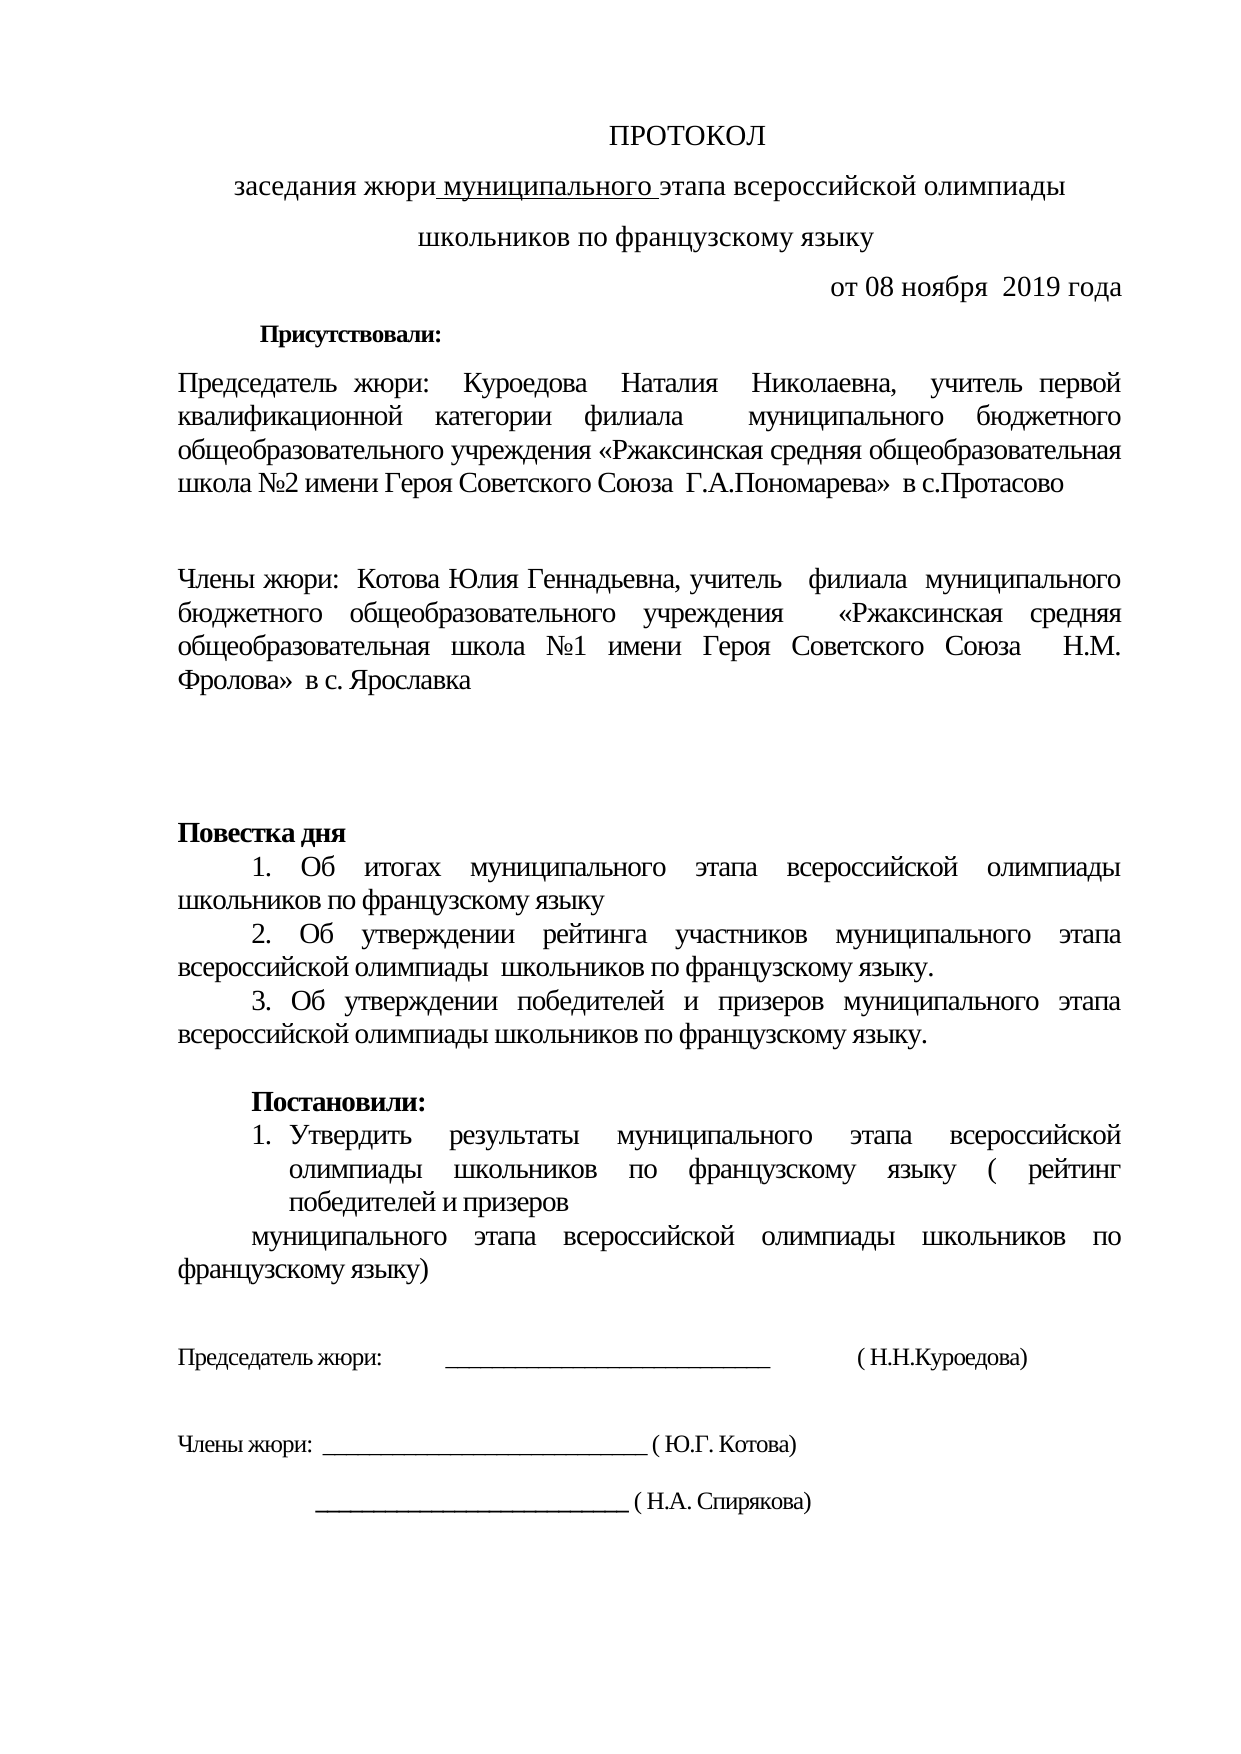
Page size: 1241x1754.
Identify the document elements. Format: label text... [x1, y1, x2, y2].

text Члены жюри: Котова Юлия Геннадьевна, учитель филиала муниципального бюджетного общеобразовательного учреждения «Ржаксинская средняя общеобразовательная школа №1 имени Героя Советского Союза Н.М. Фролова» в с. Ярославка [177, 561, 1122, 696]
text муниципального этапа всероссийской олимпиады школьников по французскому языку) [177, 1218, 1122, 1285]
text Постановили: [177, 1084, 1122, 1117]
text заседания жюри муниципального этапа всероссийской олимпиады школьников по французскому языку [177, 168, 1122, 252]
text 1. Об итогах муниципального этапа всероссийской олимпиады школьников по французскому языку [177, 849, 1122, 916]
text Члены жюри: ____________________________ ( Ю.Г. Котова) [177, 1429, 1122, 1457]
text ___________________________ ( Н.А. Спирякова) [177, 1486, 1122, 1515]
text Председатель жюри: ____________________________ ( Н.Н.Куроедова) [177, 1342, 1122, 1371]
list Утвердить результаты муниципального этапа всероссийской олимпиады школьников по французскому языку ( рейтинг победителей и призеров [251, 1117, 1122, 1218]
text Присутствовали: [177, 319, 1122, 348]
text протокол [177, 118, 1122, 152]
text Повестка дня [177, 815, 1122, 849]
text от 08 ноября 2019 года [177, 269, 1122, 303]
text 3. Об утверждении победителей и призеров муниципального этапа всероссийской олимпиады школьников по французскому языку. [177, 983, 1122, 1050]
text 2. Об утверждении рейтинга участников муниципального этапа всероссийской олимпиады школьников по французскому языку. [177, 916, 1122, 983]
text Председатель жюри: Куроедова Наталия Николаевна, учитель первой квалификационной категории филиала муниципального бюджетного общеобразовательного учреждения «Ржаксинская средняя общеобразовательная школа №2 имени Героя Советского Союза Г.А.Пономарева» в с.Протасово [177, 365, 1122, 499]
